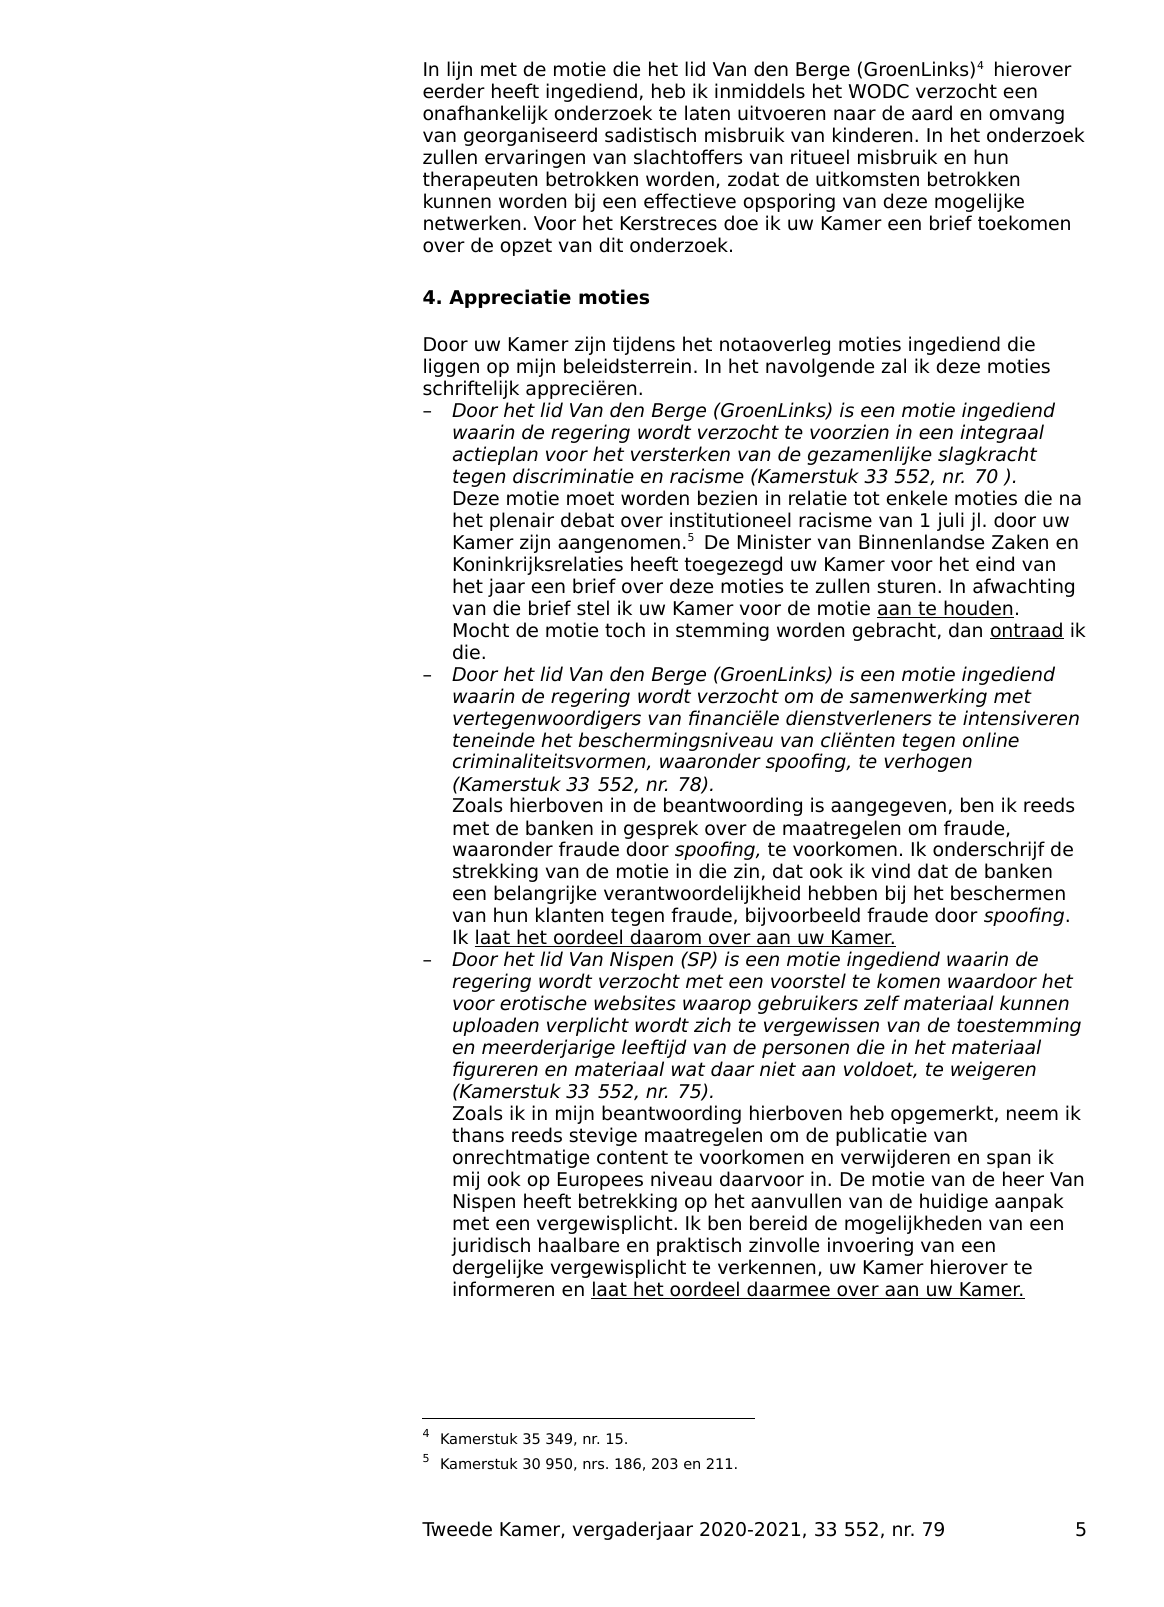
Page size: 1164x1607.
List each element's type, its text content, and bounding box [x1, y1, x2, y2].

text Zoals ik in mijn beantwoording hierboven heb opgemerkt, neem ik thans reeds stevige maatregelen om de publicatie van onrechtmatige content te voorkomen en verwijderen en span ik mij ook op Europees niveau daarvoor in. De motie van de heer Van Nispen heeft betrekking op het aanvullen van de huidige aanpak met een vergewisplicht. Ik ben bereid de mogelijkheden van een juridisch haalbare en praktisch zinvolle invoering van een dergelijke vergewisplicht te verkennen, uw Kamer hierover te informeren en laat het oordeel daarmee over aan uw Kamer. [452, 1103, 1087, 1301]
text Door uw Kamer zijn tijdens het notaoverleg moties ingediend die liggen op mijn beleidsterrein. In het navolgende zal ik deze moties schriftelijk appreciëren. [422, 334, 1087, 400]
subtitle 4. Appreciatie moties [422, 287, 1087, 309]
text Zoals hierboven in de beantwoording is aangegeven, ben ik reeds met de banken in gesprek over de maatregelen om fraude, waaronder fraude door spoofing, te voorkomen. Ik onderschrijf de strekking van de motie in die zin, dat ook ik vind dat de banken een belangrijke verantwoordelijkheid hebben bij het beschermen van hun klanten tegen fraude, bijvoorbeeld fraude door spoofing. Ik laat het oordeel daarom over aan uw Kamer. [452, 795, 1087, 949]
text In lijn met de motie die het lid Van den Berge (GroenLinks) hierover eerder heeft ingediend, heb ik inmiddels het WODC verzocht een onafhankelijk onderzoek te laten uitvoeren naar de aard en omvang van georganiseerd sadistisch misbruik van kinderen. In het onderzoek zullen ervaringen van slachtoffers van ritueel misbruik en hun therapeuten betrokken worden, zodat de uitkomsten betrokken kunnen worden bij een effectieve opsporing van deze mogelijke netwerken. Voor het Kerstreces doe ik uw Kamer een brief toekomen over de opzet van dit onderzoek. [422, 59, 1087, 257]
text Kamerstuk 30 950, nrs. 186, 203 en 211. [422, 1452, 1087, 1474]
text Mocht de motie toch in stemming worden gebracht, dan ontraad ik die. [452, 619, 1087, 663]
text Deze motie moet worden bezien in relatie tot enkele moties die na het plenair debat over institutioneel racisme van 1 juli jl. door uw Kamer zijn aangenomen. De Minister van Binnenlandse Zaken en Koninkrijksrelaties heeft toegezegd uw Kamer voor het eind van het jaar een brief over deze moties te zullen sturen. In afwachting van die brief stel ik uw Kamer voor de motie aan te houden. [452, 488, 1087, 619]
text Kamerstuk 35 349, nr. 15. [422, 1427, 1087, 1449]
text – Door het lid Van den Berge (GroenLinks) is een motie ingediend waarin de regering wordt verzocht te voorzien in een integraal actieplan voor het versterken van de gezamenlijke slagkracht tegen discriminatie en racisme (Kamerstuk 33 552, nr. 70 ). [422, 400, 1087, 488]
text – Door het lid Van Nispen (SP) is een motie ingediend waarin de regering wordt verzocht met een voorstel te komen waardoor het voor erotische websites waarop gebruikers zelf materiaal kunnen uploaden verplicht wordt zich te vergewissen van de toestemming en meerderjarige leeftijd van de personen die in het materiaal figureren en materiaal wat daar niet aan voldoet, te weigeren (Kamerstuk 33 552, nr. 75). [422, 949, 1087, 1103]
text – Door het lid Van den Berge (GroenLinks) is een motie ingediend waarin de regering wordt verzocht om de samenwerking met vertegenwoordigers van financiële dienstverleners te intensiveren teneinde het beschermingsniveau van cliënten tegen online criminaliteitsvormen, waaronder spoofing, te verhogen (Kamerstuk 33 552, nr. 78). [422, 663, 1087, 795]
